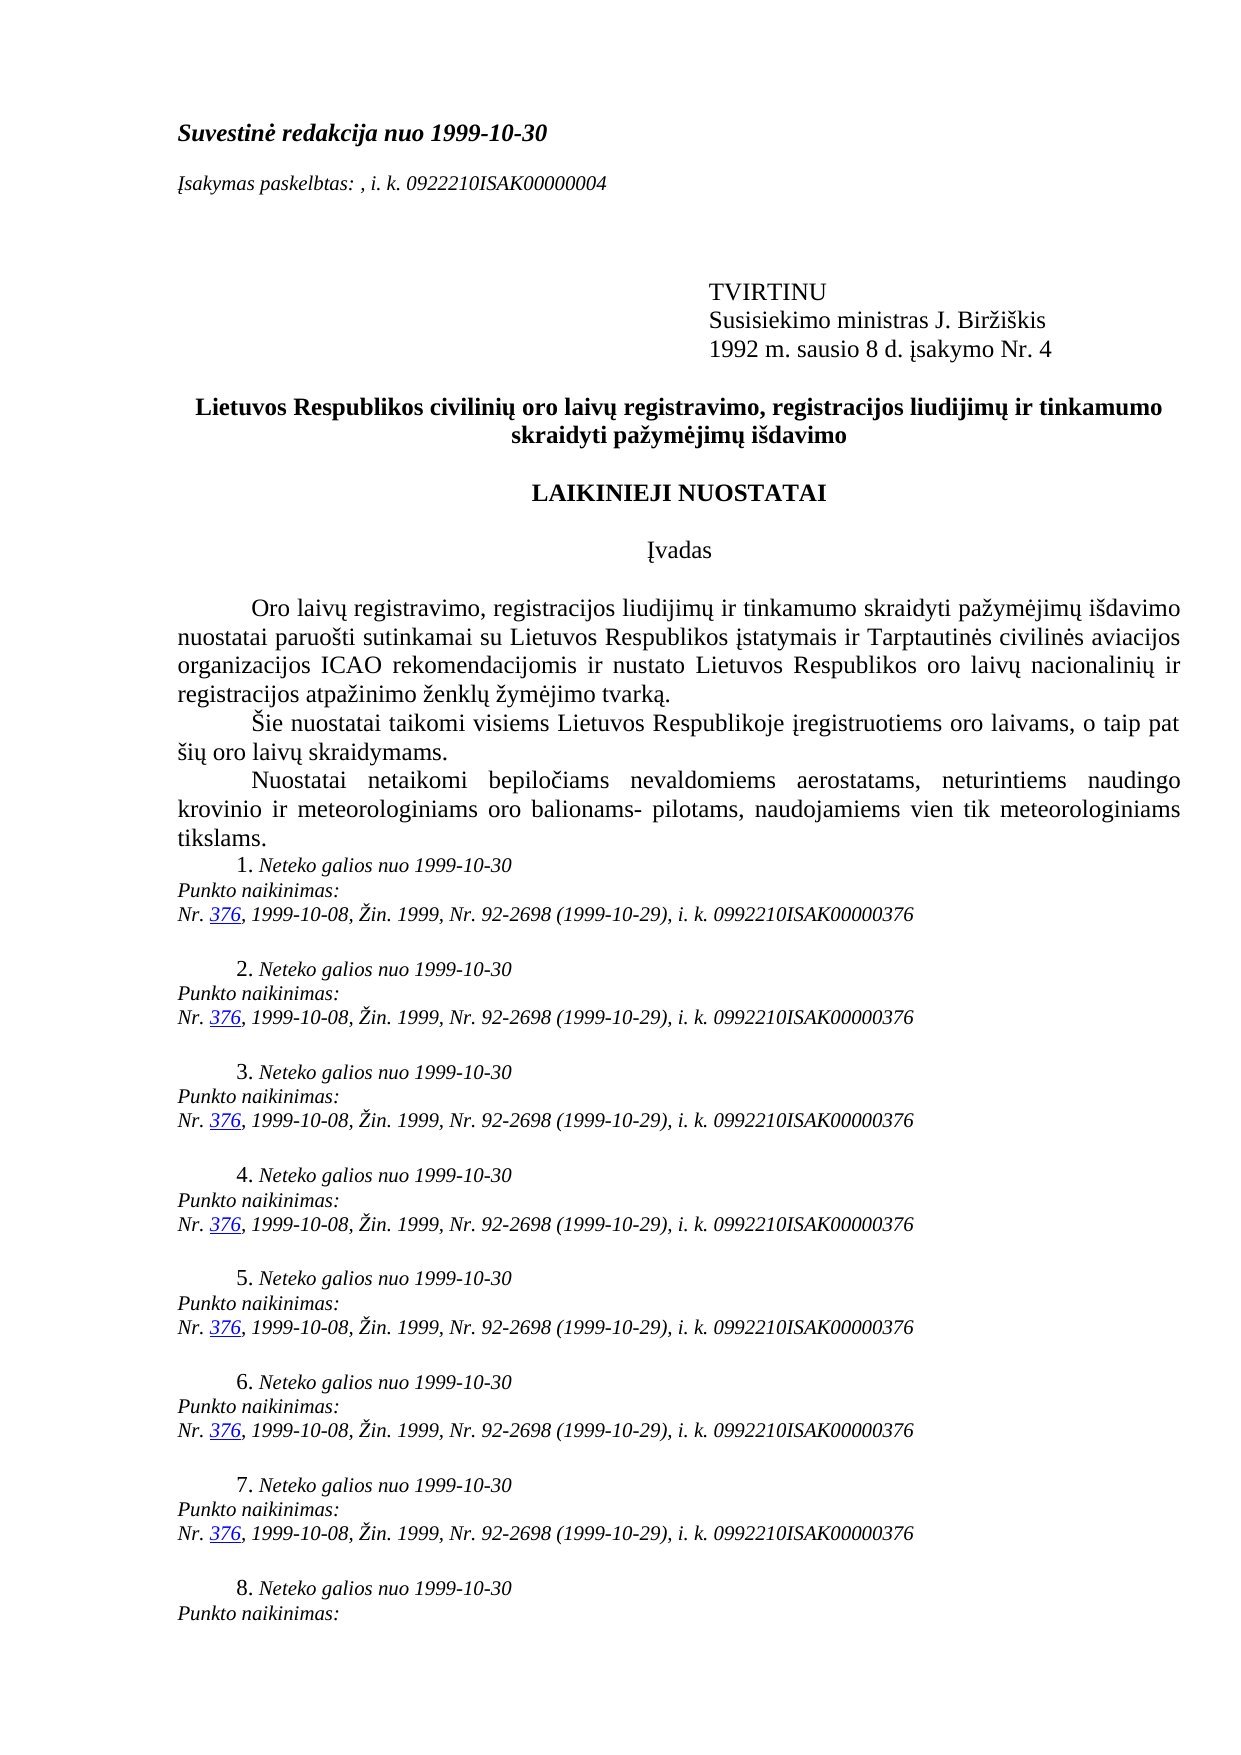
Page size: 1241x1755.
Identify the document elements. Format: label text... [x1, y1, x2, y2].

text Įsakymas paskelbtas: , i. k. 0922210ISAK00000004 [177, 171, 1181, 195]
text TVIRTINU [177, 277, 1181, 305]
text 1992 m. sausio 8 d. įsakymo Nr. 4 [177, 334, 1181, 363]
text 4. Neteko galios nuo 1999-10-30 [177, 1161, 1181, 1188]
text Punkto naikinimas: [177, 1291, 1181, 1315]
text Oro laivų registravimo, registracijos liudijimų ir tinkamumo skraidyti pažymėjimų išdavimo nuostatai paruošti sutinkamai su Lietuvos Respublikos įstatymais ir Tarptautinės civilinės aviacijos organizacijos ICAO rekomendacijomis ir nustato Lietuvos Respublikos oro laivų nacionalinių ir registracijos atpažinimo ženklų žymėjimo tvarką. [177, 593, 1181, 708]
text Šie nuostatai taikomi visiems Lietuvos Respublikoje įregistruotiems oro laivams, o taip pat šių oro laivų skraidymams. [177, 708, 1181, 765]
text Nuostatai netaikomi bepiločiams nevaldomiems aerostatams, neturintiems naudingo krovinio ir meteorologiniams oro balionams- pilotams, naudojamiems vien tik meteorologiniams tikslams. [177, 765, 1181, 852]
text Nr. 376, 1999-10-08, Žin. 1999, Nr. 92-2698 (1999-10-29), i. k. 0992210ISAK00000376 [177, 1108, 1181, 1132]
text 3. Neteko galios nuo 1999-10-30 [177, 1058, 1181, 1084]
text Punkto naikinimas: [177, 1188, 1181, 1212]
text Nr. 376, 1999-10-08, Žin. 1999, Nr. 92-2698 (1999-10-29), i. k. 0992210ISAK00000376 [177, 1212, 1181, 1236]
text Lietuvos Respublikos civilinių oro laivų registravimo, registracijos liudijimų ir tinkamumo skraidyti pažymėjimų išdavimo [177, 392, 1181, 449]
text Susisiekimo ministras J. Biržiškis [177, 305, 1181, 334]
text LAIKINIEJI NUOSTATAI [177, 478, 1181, 507]
text 6. Neteko galios nuo 1999-10-30 [177, 1368, 1181, 1394]
text Nr. 376, 1999-10-08, Žin. 1999, Nr. 92-2698 (1999-10-29), i. k. 0992210ISAK00000376 [177, 1005, 1181, 1029]
text Punkto naikinimas: [177, 1084, 1181, 1108]
text Nr. 376, 1999-10-08, Žin. 1999, Nr. 92-2698 (1999-10-29), i. k. 0992210ISAK00000376 [177, 1418, 1181, 1442]
text Suvestinė redakcija nuo 1999-10-30 [177, 118, 1181, 147]
text 2. Neteko galios nuo 1999-10-30 [177, 955, 1181, 981]
text 8. Neteko galios nuo 1999-10-30 [177, 1574, 1181, 1601]
text Nr. 376, 1999-10-08, Žin. 1999, Nr. 92-2698 (1999-10-29), i. k. 0992210ISAK00000376 [177, 1315, 1181, 1339]
text Punkto naikinimas: [177, 981, 1181, 1005]
text Punkto naikinimas: [177, 1601, 1181, 1624]
text Įvadas [177, 535, 1181, 564]
text 5. Neteko galios nuo 1999-10-30 [177, 1264, 1181, 1291]
text Punkto naikinimas: [177, 878, 1181, 902]
text 1. Neteko galios nuo 1999-10-30 [177, 852, 1181, 878]
text Punkto naikinimas: [177, 1497, 1181, 1521]
text Nr. 376, 1999-10-08, Žin. 1999, Nr. 92-2698 (1999-10-29), i. k. 0992210ISAK00000376 [177, 1521, 1181, 1545]
text Nr. 376, 1999-10-08, Žin. 1999, Nr. 92-2698 (1999-10-29), i. k. 0992210ISAK00000376 [177, 902, 1181, 926]
text 7. Neteko galios nuo 1999-10-30 [177, 1471, 1181, 1497]
text Punkto naikinimas: [177, 1394, 1181, 1418]
